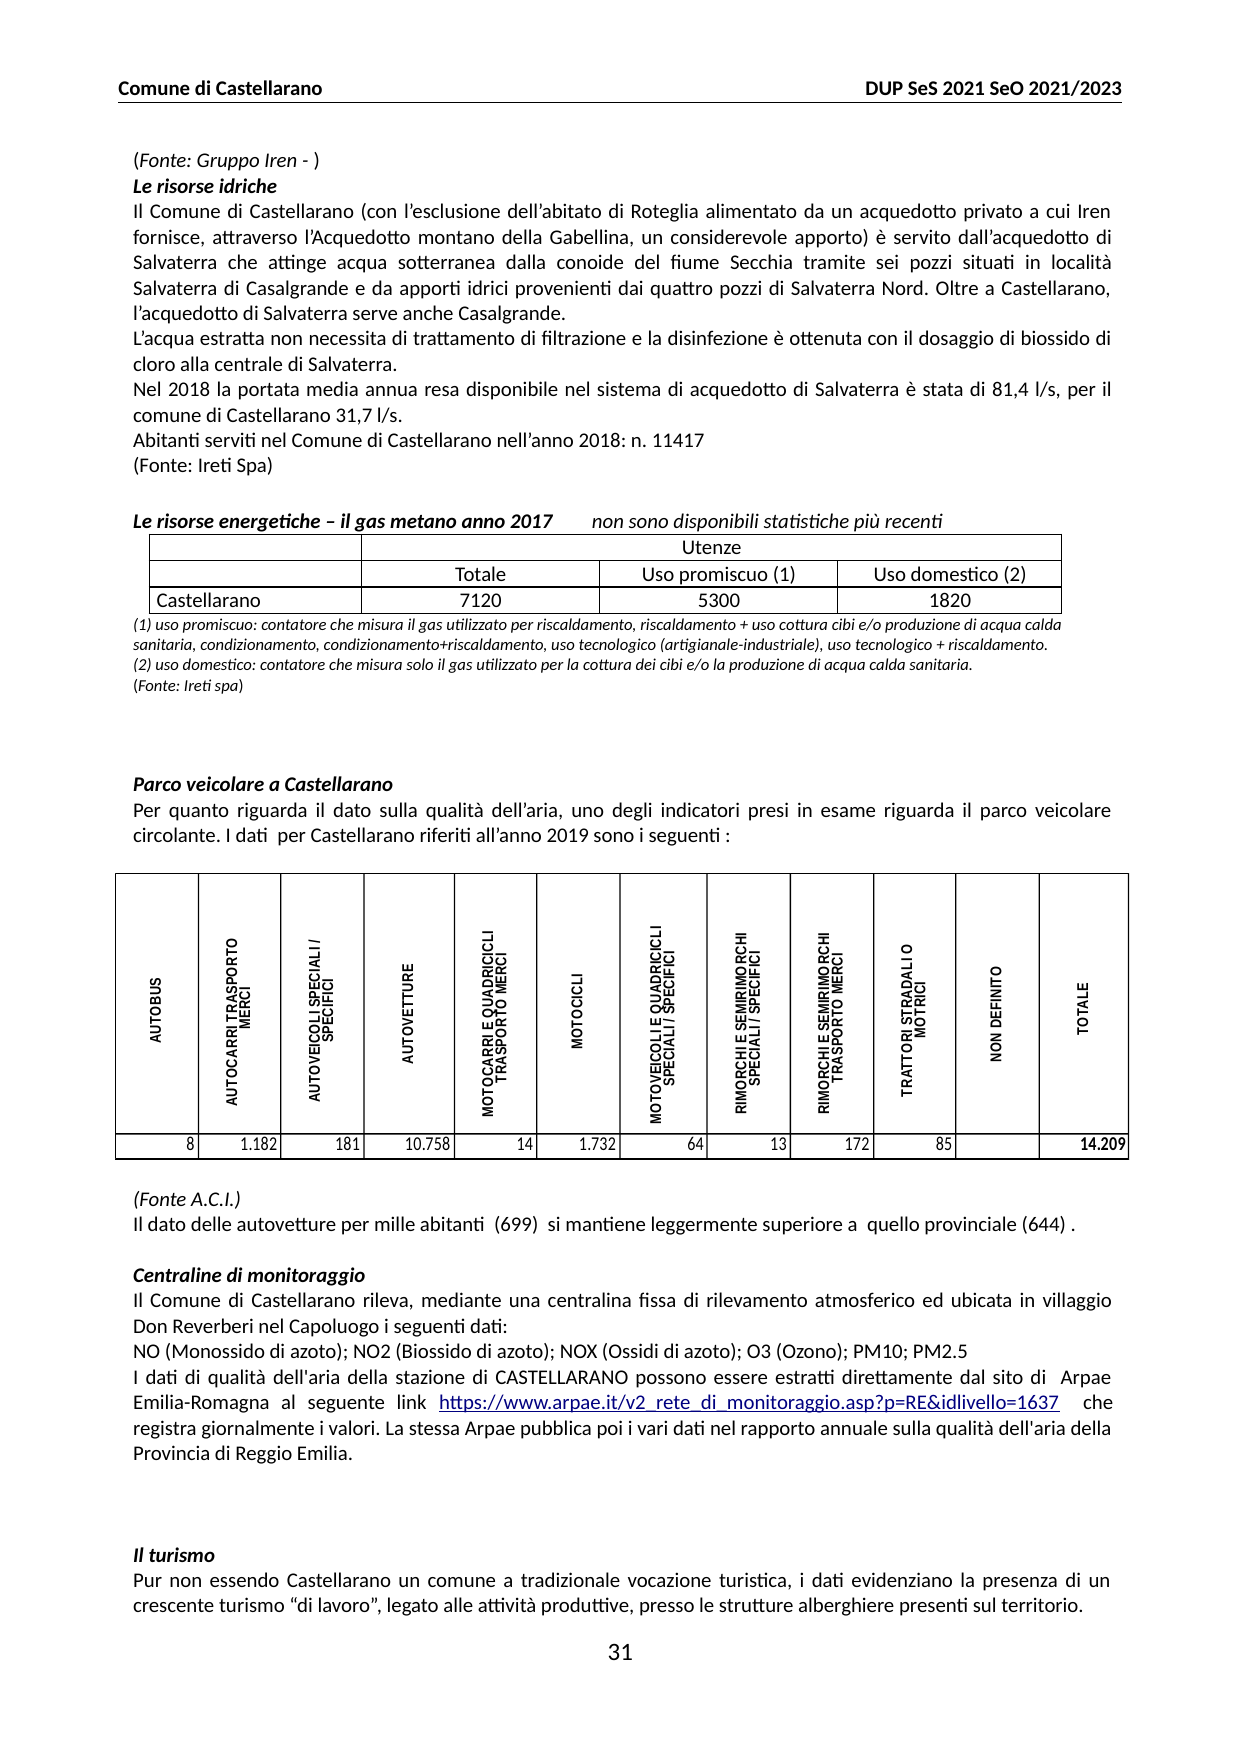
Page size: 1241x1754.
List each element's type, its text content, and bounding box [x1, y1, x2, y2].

text Nel 2018 la portata media annua resa disponibile nel sistema di acquedotto di Salvaterra è stata di 81,4 l/s, per il comune di Castellarano 31,7 l/s. [133, 376, 1113, 427]
table_cell 1820 [838, 588, 1061, 613]
text Abitanti serviti nel Comune di Castellarano nell’anno 2018: n. 11417 [133, 427, 1113, 453]
text Il Comune di Castellarano rileva, mediante una centralina fissa di rilevamento atmosferico ed ubicata in villaggio Don Reverberi nel Capoluogo i seguenti dati: [133, 1288, 1113, 1338]
text (Fonte: Gruppo Iren - ) [133, 148, 1113, 173]
text (Fonte: Ireti Spa) [133, 453, 1113, 478]
text Per quanto riguarda il dato sulla qualità dell’aria, uno degli indicatori presi in esame riguarda il parco veicolare circolante. I dati per Castellarano riferiti all’anno 2019 sono i seguenti : [133, 797, 1113, 848]
table_cell Uso promiscuo (1) [600, 561, 837, 586]
table_cell Castellarano [150, 588, 361, 613]
table_cell Totale [362, 561, 599, 586]
text Il Comune di Castellarano (con l’esclusione dell’abitato di Roteglia alimentato da un acquedotto privato a cui Iren fornisce, attraverso l’Acquedotto montano della Gabellina, un considerevole apporto) è servito dall’acquedotto di Salvaterra che attinge acqua sotterranea dalla conoide del fiume Secchia tramite sei pozzi situati in località Salvaterra di Casalgrande e da apporti idrici provenienti dai quattro pozzi di Salvaterra Nord. Oltre a Castellarano, l’acquedotto di Salvaterra serve anche Casalgrande. [133, 198, 1113, 326]
text Le risorse idriche [133, 173, 1113, 198]
text Il turismo [133, 1542, 1113, 1567]
table_cell 7120 [362, 588, 599, 613]
table_cell [150, 561, 361, 586]
text Pur non essendo Castellarano un comune a tradizionale vocazione turistica, i dati evidenziano la presenza di un crescente turismo “di lavoro”, legato alle attività produttive, presso le strutture alberghiere presenti sul territorio. [133, 1567, 1113, 1618]
text L’acqua estratta non necessita di trattamento di filtrazione e la disinfezione è ottenuta con il dosaggio di biossido di cloro alla centrale di Salvaterra. [133, 326, 1113, 376]
text (1) uso promiscuo: contatore che misura il gas utilizzato per riscaldamento, riscaldamento + uso cottura cibi e/o produzione di acqua calda sanitaria, condizionamento, condizionamento+riscaldamento, uso tecnologico (artigianale-industriale), uso tecnologico + riscaldamento. [133, 614, 1113, 654]
text Il dato delle autovetture per mille abitanti (699) si mantiene leggermente superiore a quello provinciale (644) . [133, 1211, 1113, 1237]
text NO (Monossido di azoto); NO2 (Biossido di azoto); NOX (Ossidi di azoto); O3 (Ozono); PM10; PM2.5 [133, 1338, 1113, 1364]
table_header [150, 535, 361, 560]
table_cell 5300 [600, 588, 837, 613]
table_header Utenze [362, 535, 1061, 560]
text Le risorse energetiche – il gas metano anno 2017 non sono disponibili statistiche più recenti [133, 507, 1113, 533]
text I dati di qualità dell'aria della stazione di CASTELLARANO possono essere estratti direttamente dal sito di Arpae Emilia-Romagna al seguente link https://www.arpae.it/v2_rete_di_monitoraggio.asp?p=RE&idlivello=1637 che registra giornalmente i valori. La stessa Arpae pubblica poi i vari dati nel rapporto annuale sulla qualità dell'aria della Provincia di Reggio Emilia. [133, 1364, 1113, 1466]
text (Fonte A.C.I.) [133, 1186, 1113, 1211]
text (2) uso domestico: contatore che misura solo il gas utilizzato per la cottura dei cibi e/o la produzione di acqua calda sanitaria. [133, 654, 1113, 675]
table_cell Uso domestico (2) [838, 561, 1061, 586]
text Centraline di monitoraggio [133, 1262, 1113, 1288]
text (Fonte: Ireti spa) [133, 675, 1113, 695]
text Parco veicolare a Castellarano [133, 771, 1113, 797]
